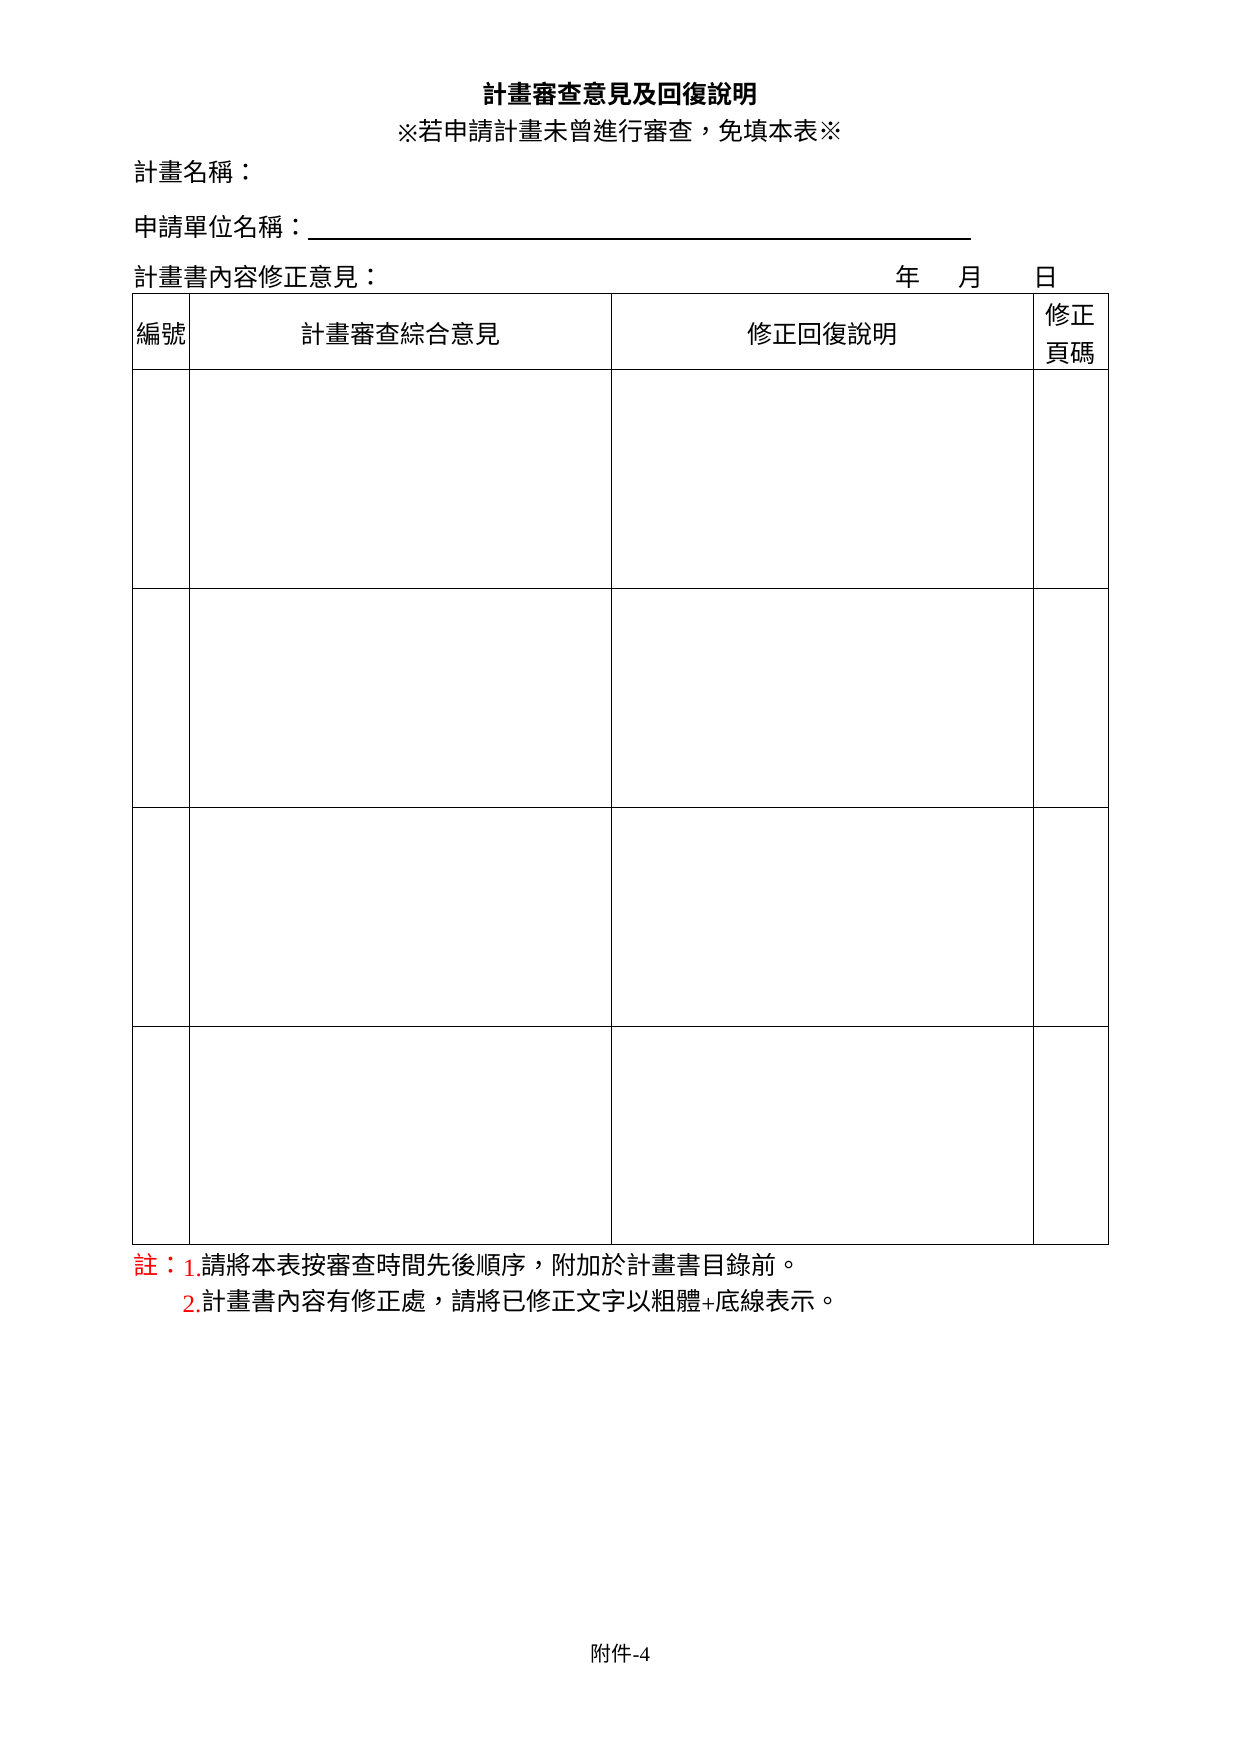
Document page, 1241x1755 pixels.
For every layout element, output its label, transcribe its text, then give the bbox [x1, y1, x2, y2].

text 2.計畫書內容有修正處，請將已修正文字以粗體+底線表示。 [182, 1282, 1107, 1318]
text 計畫審查意見及回復說明 [133, 75, 1107, 111]
table_cell [612, 370, 1033, 588]
table_cell [190, 589, 611, 807]
table_cell [133, 1027, 189, 1244]
table_cell [133, 808, 189, 1026]
text 註：1.請將本表按審查時間先後順序，附加於計畫書目錄前。 [133, 1245, 1107, 1282]
table_cell [133, 589, 189, 807]
table_cell [1034, 808, 1108, 1026]
text 計畫名稱： [133, 147, 1107, 189]
table_cell [190, 370, 611, 588]
table_cell [1034, 589, 1108, 807]
table_cell [612, 808, 1033, 1026]
text 計畫書內容修正意見： 年 月 日 [133, 256, 1107, 293]
table_cell [612, 1027, 1033, 1244]
table_header 編號 [133, 294, 189, 369]
table_header 修正 頁碼 [1034, 294, 1108, 369]
table_cell [1034, 1027, 1108, 1244]
text 申請單位名稱： [133, 202, 1107, 243]
table_header 計畫審查綜合意見 [190, 294, 611, 369]
table_cell [1034, 370, 1108, 588]
table_cell [190, 808, 611, 1026]
table_cell [612, 589, 1033, 807]
text ※若申請計畫未曾進行審查，免填本表※ [133, 111, 1107, 147]
table_cell [133, 370, 189, 588]
table_header 修正回復說明 [612, 294, 1033, 369]
table_cell [190, 1027, 611, 1244]
